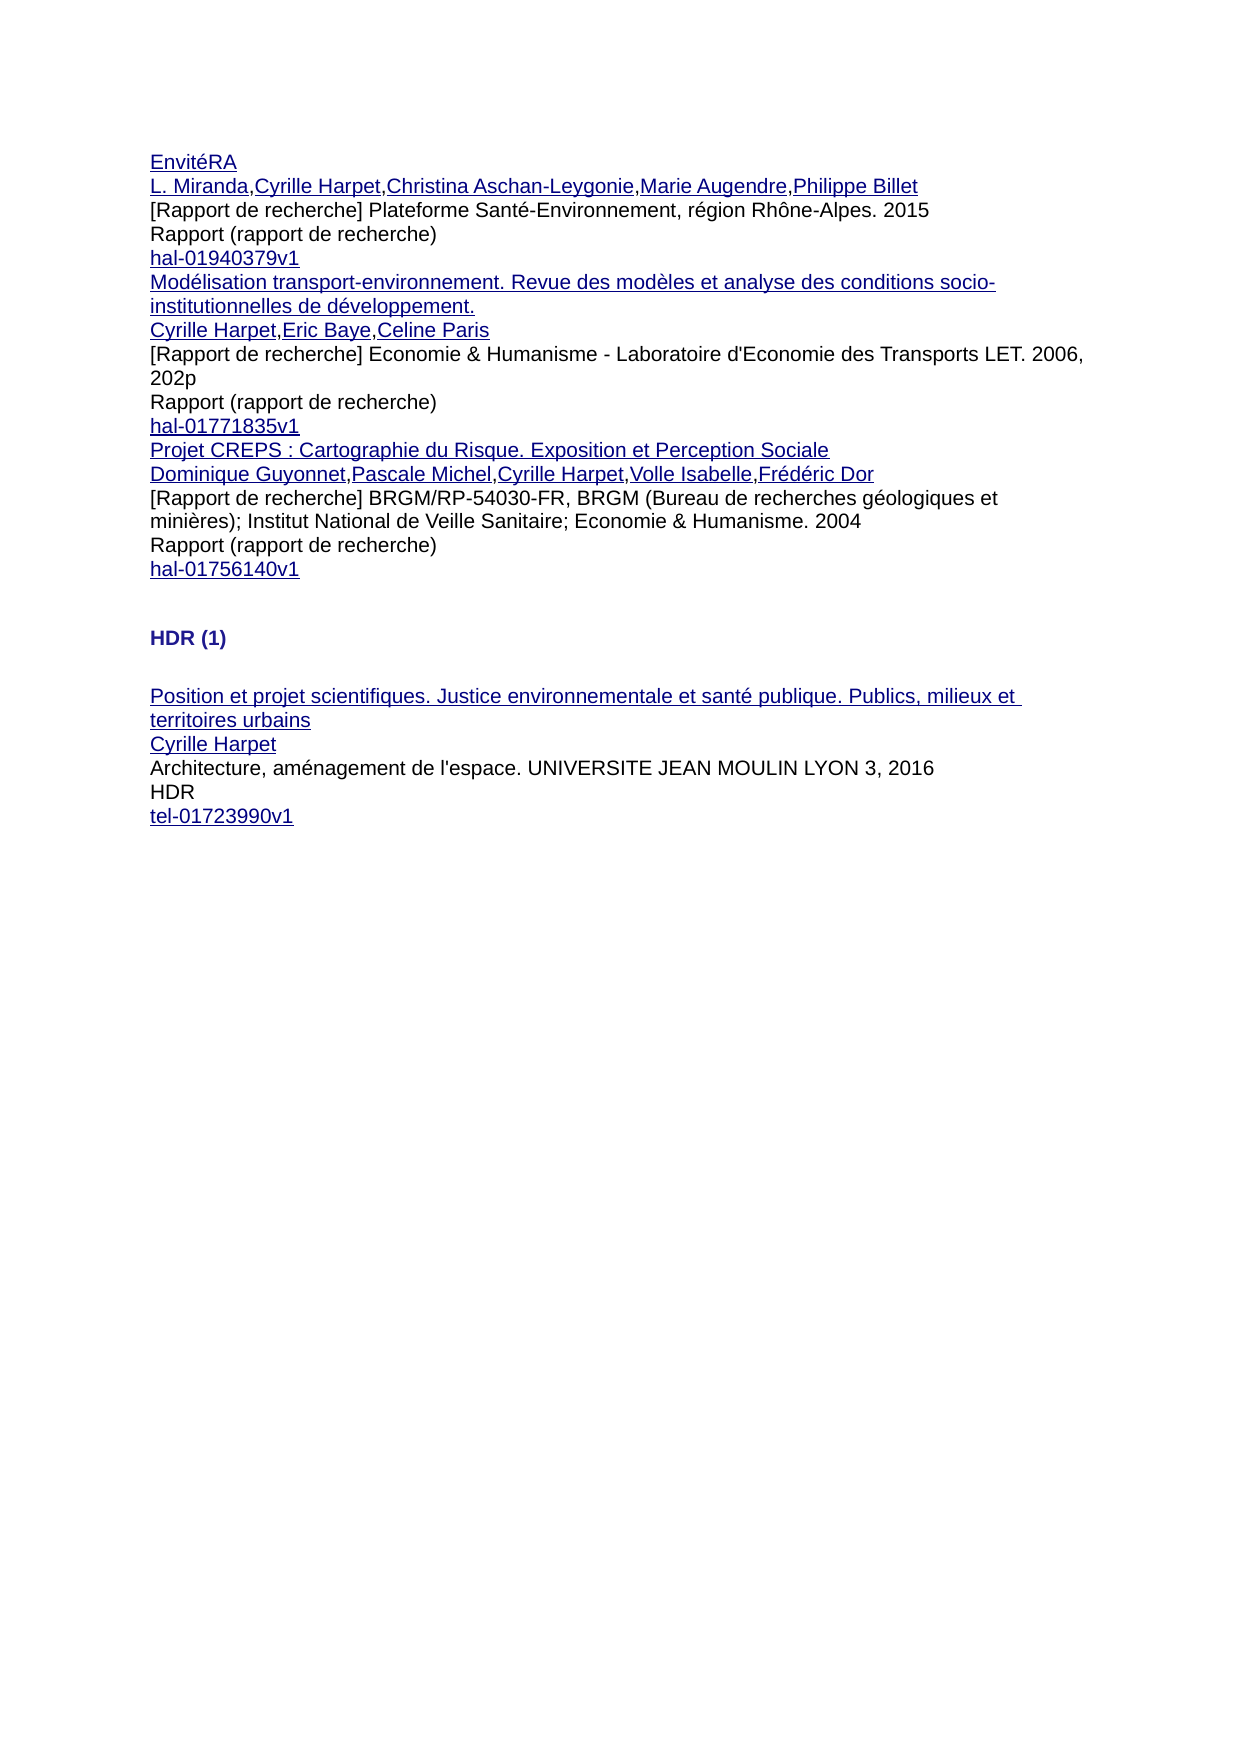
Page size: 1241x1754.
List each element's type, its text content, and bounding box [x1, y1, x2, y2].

table_header Position et projet scientifiques. Justice environnementale et santé publique. Publics, milieux et territoires urbains Cyrille Harpet Architecture, aménagement de l'espace. UNIVERSITE JEAN MOULIN LYON 3, 2016 HDR tel-01723990v1 [150, 684, 1090, 828]
table_cell EnvitéRA L. Miranda,Cyrille Harpet,Christina Aschan-Leygonie,Marie Augendre,Philippe Billet [Rapport de recherche] Plateforme Santé-Environnement, région Rhône-Alpes. 2015 Rapport (rapport de recherche) hal-01940379v1 [150, 150, 1090, 270]
table_cell Projet CREPS : Cartographie du Risque. Exposition et Perception Sociale Dominique Guyonnet,Pascale Michel,Cyrille Harpet,Volle Isabelle,Frédéric Dor [Rapport de recherche] BRGM/RP-54030-FR, BRGM (Bureau de recherches géologiques et minières); Institut National de Veille Sanitaire; Economie & Humanisme. 2004 Rapport (rapport de recherche) hal-01756140v1 [150, 438, 1090, 581]
table_cell Modélisation transport-environnement. Revue des modèles et analyse des conditions socio-institutionnelles de développement. Cyrille Harpet,Eric Baye,Celine Paris [Rapport de recherche] Economie & Humanisme - Laboratoire d'Economie des Transports LET. 2006, 202p Rapport (rapport de recherche) hal-01771835v1 [150, 270, 1090, 437]
subtitle HDR (1) [150, 626, 1090, 650]
